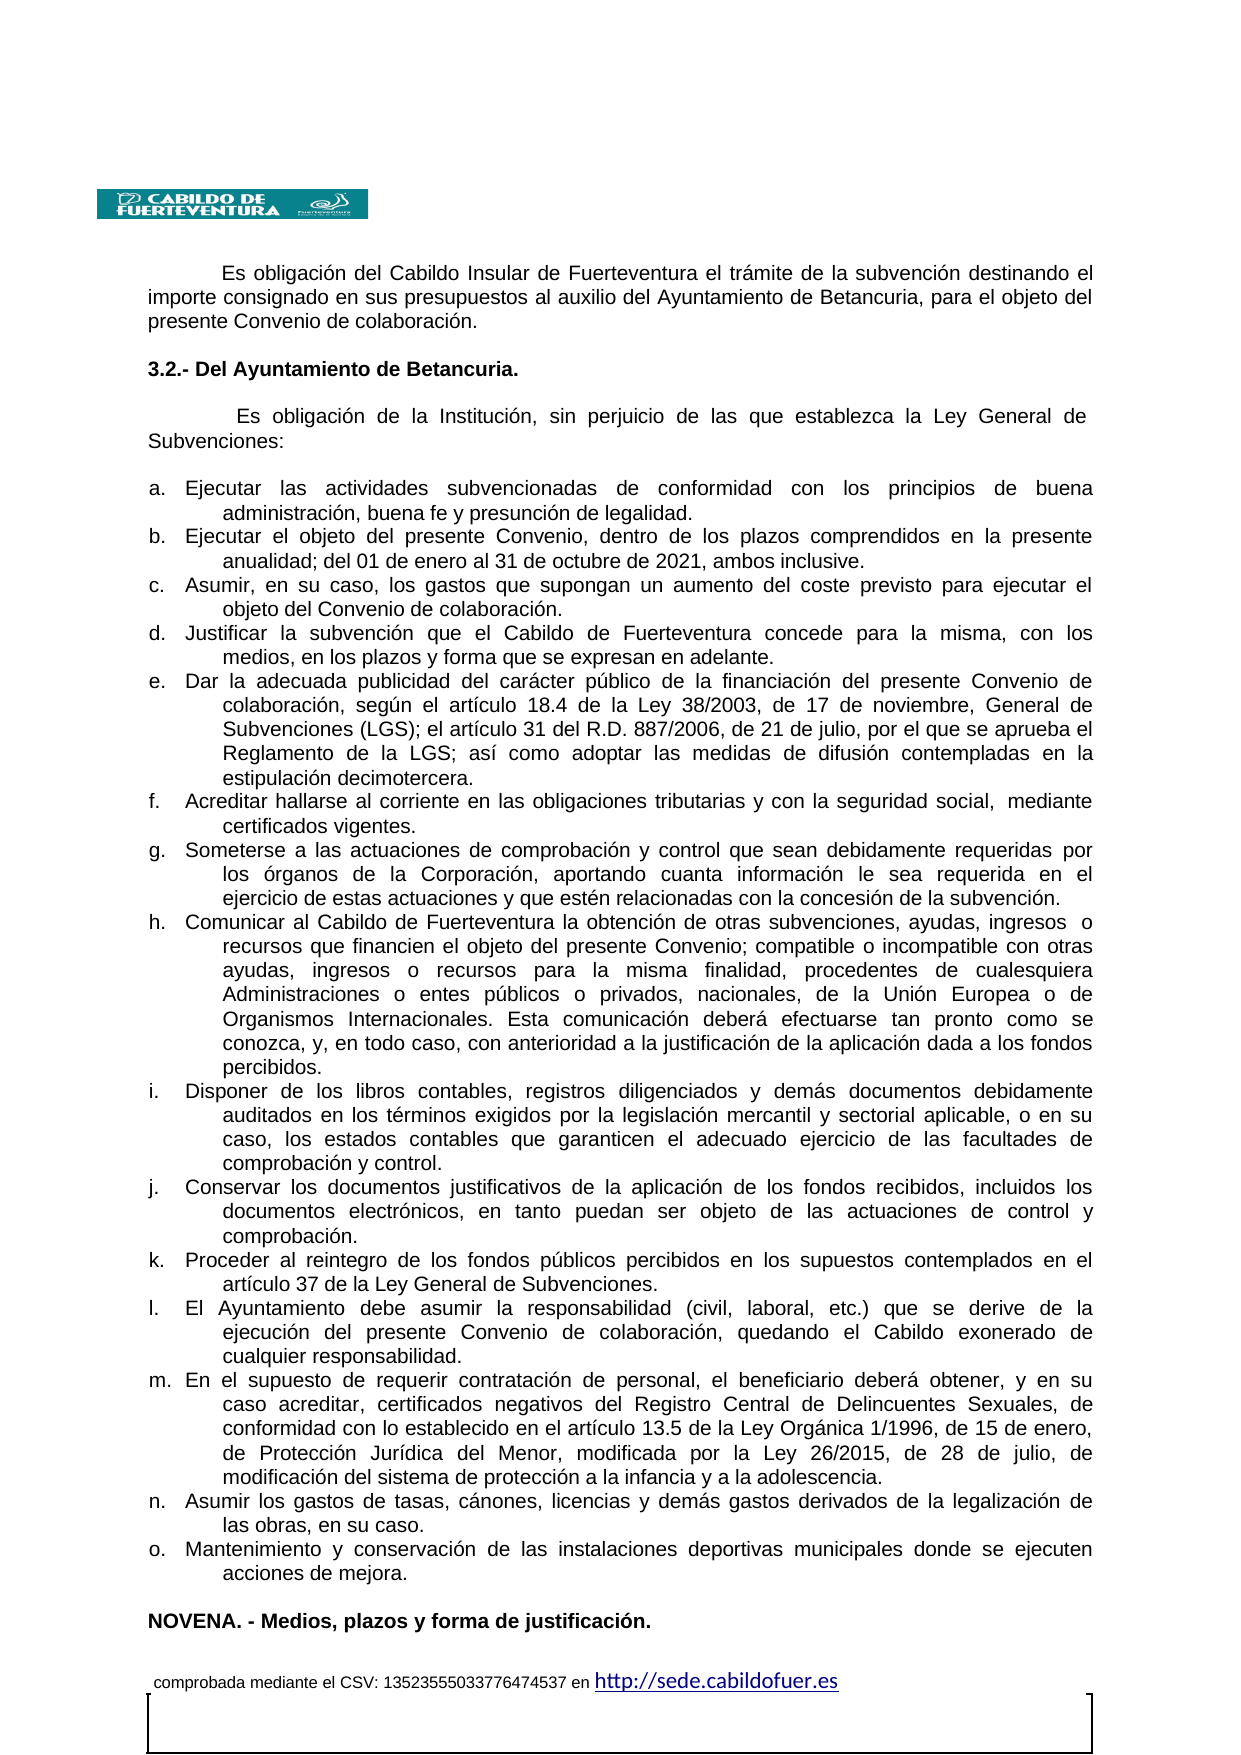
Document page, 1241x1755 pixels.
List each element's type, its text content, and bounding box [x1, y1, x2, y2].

list El Ayuntamiento debe asumir la responsabilidad (civil, laboral, etc.) que se derive de la ejecución del presente Convenio de colaboración, quedando el Cabildo exonerado de cualquier responsabilidad. [149, 1296, 1093, 1368]
list Disponer de los libros contables, registros diligenciados y demás documentos debidamente auditados en los términos exigidos por la legislación mercantil y sectorial aplicable, o en su caso, los estados contables que garanticen el adecuado ejercicio de las facultades de comprobación y control. [149, 1079, 1093, 1175]
list Mantenimiento y conservación de las instalaciones deportivas municipales donde se ejecuten acciones de mejora. [149, 1537, 1093, 1585]
text Es obligación de la Institución, sin perjuicio de las que establezca la Ley General de Subvenciones: [148, 404, 1093, 452]
subtitle 3.2.- Del Ayuntamiento de Betancuria. [148, 356, 1107, 380]
list Justificar la subvención que el Cabildo de Fuerteventura concede para la misma, con los medios, en los plazos y forma que se expresan en adelante. [149, 621, 1093, 669]
subtitle NOVENA. - Medios, plazos y forma de justificación. [148, 1609, 1107, 1633]
picture [97, 189, 369, 219]
list Someterse a las actuaciones de comprobación y control que sean debidamente requeridas por los órganos de la Corporación, aportando cuanta información le sea requerida en el ejercicio de estas actuaciones y que estén relacionadas con la concesión de la subvención. [149, 837, 1093, 910]
list Proceder al reintegro de los fondos públicos percibidos en los supuestos contemplados en el artículo 37 de la Ley General de Subvenciones. [149, 1247, 1093, 1296]
list Asumir, en su caso, los gastos que supongan un aumento del coste previsto para ejecutar el objeto del Convenio de colaboración. [149, 572, 1093, 621]
list Ejecutar las actividades subvencionadas de conformidad con los principios de buena administración, buena fe y presunción de legalidad. [149, 476, 1093, 524]
list En el supuesto de requerir contratación de personal, el beneficiario deberá obtener, y en su caso acreditar, certificados negativos del Registro Central de Delincuentes Sexuales, de conformidad con lo establecido en el artículo 13.5 de la Ley Orgánica 1/1996, de 15 de enero, de Protección Jurídica del Menor, modificada por la Ley 26/2015, de 28 de julio, de modificación del sistema de protección a la infancia y a la adolescencia. [149, 1368, 1093, 1488]
text Es obligación del Cabildo Insular de Fuerteventura el trámite de la subvención destinando el importe consignado en sus presupuestos al auxilio del Ayuntamiento de Betancuria, para el objeto del presente Convenio de colaboración. [148, 260, 1093, 333]
list Dar la adecuada publicidad del carácter público de la financiación del presente Convenio de colaboración, según el artículo 18.4 de la Ley 38/2003, de 17 de noviembre, General de Subvenciones (LGS); el artículo 31 del R.D. 887/2006, de 21 de julio, por el que se aprueba el Reglamento de la LGS; así como adoptar las medidas de difusión contempladas en la estipulación decimotercera. [149, 669, 1093, 789]
list Asumir los gastos de tasas, cánones, licencias y demás gastos derivados de la legalización de las obras, en su caso. [149, 1488, 1093, 1537]
list Comunicar al Cabildo de Fuerteventura la obtención de otras subvenciones, ayudas, ingresos o recursos que financien el objeto del presente Convenio; compatible o incompatible con otras ayudas, ingresos o recursos para la misma finalidad, procedentes de cualesquiera Administraciones o entes públicos o privados, nacionales, de la Unión Europea o de Organismos Internacionales. Esta comunicación deberá efectuarse tan pronto como se conozca, y, en todo caso, con anterioridad a la justificación de la aplicación dada a los fondos percibidos. [149, 910, 1093, 1079]
list Conservar los documentos justificativos de la aplicación de los fondos recibidos, incluidos los documentos electrónicos, en tanto puedan ser objeto de las actuaciones de control y comprobación. [149, 1175, 1093, 1247]
list Ejecutar el objeto del presente Convenio, dentro de los plazos comprendidos en la presente anualidad; del 01 de enero al 31 de octubre de 2021, ambos inclusive. [149, 524, 1093, 572]
list Acreditar hallarse al corriente en las obligaciones tributarias y con la seguridad social, mediante certificados vigentes. [149, 789, 1093, 837]
